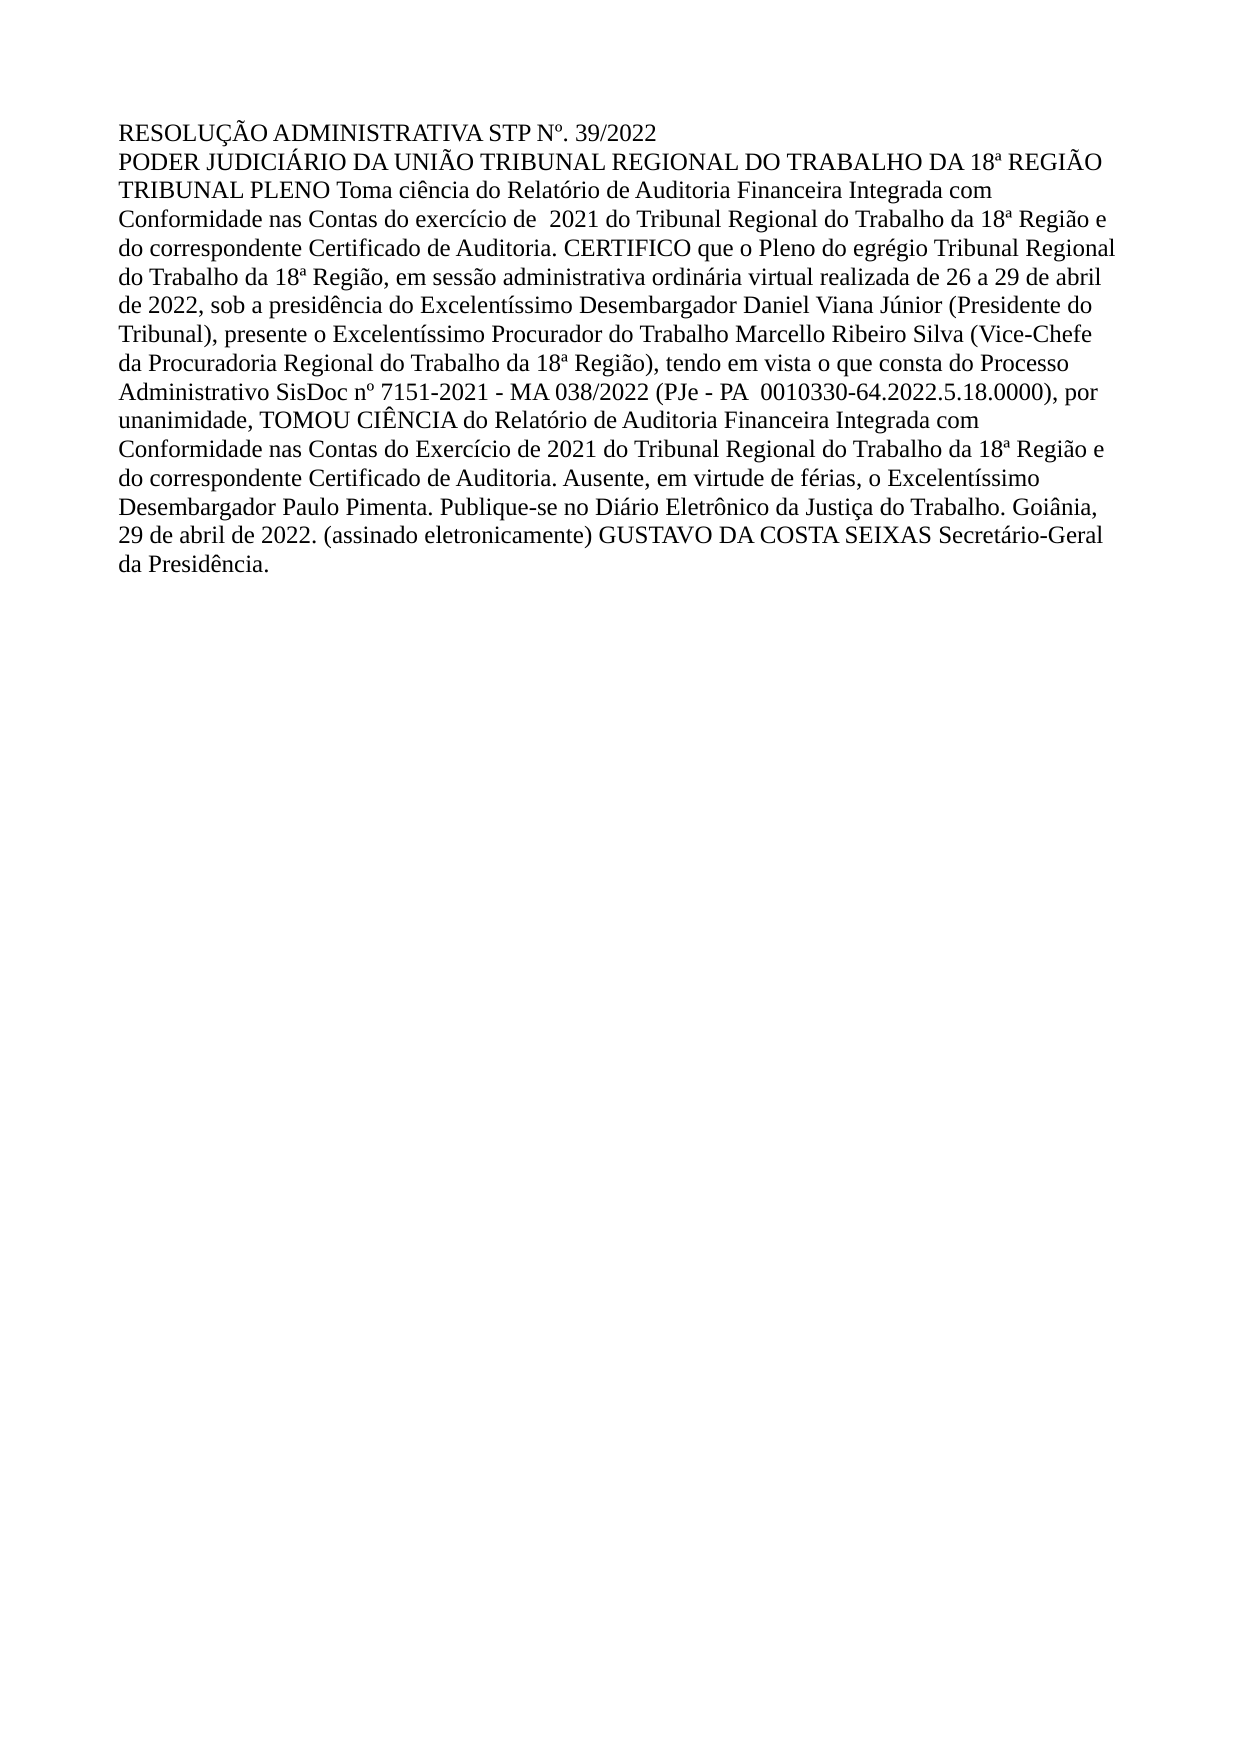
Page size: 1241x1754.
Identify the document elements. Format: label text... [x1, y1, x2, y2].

text RESOLUÇÃO ADMINISTRATIVA STP Nº. 39/2022 [118, 118, 1122, 147]
text PODER JUDICIÁRIO DA UNIÃO TRIBUNAL REGIONAL DO TRABALHO DA 18ª REGIÃO TRIBUNAL PLENO Toma ciência do Relatório de Auditoria Financeira Integrada com Conformidade nas Contas do exercício de 2021 do Tribunal Regional do Trabalho da 18ª Região e do correspondente Certificado de Auditoria. CERTIFICO que o Pleno do egrégio Tribunal Regional do Trabalho da 18ª Região, em sessão administrativa ordinária virtual realizada de 26 a 29 de abril de 2022, sob a presidência do Excelentíssimo Desembargador Daniel Viana Júnior (Presidente do Tribunal), presente o Excelentíssimo Procurador do Trabalho Marcello Ribeiro Silva (Vice-Chefe da Procuradoria Regional do Trabalho da 18ª Região), tendo em vista o que consta do Processo Administrativo SisDoc nº 7151-2021 - MA 038/2022 (PJe - PA 0010330-64.2022.5.18.0000), por unanimidade, TOMOU CIÊNCIA do Relatório de Auditoria Financeira Integrada com Conformidade nas Contas do Exercício de 2021 do Tribunal Regional do Trabalho da 18ª Região e do correspondente Certificado de Auditoria. Ausente, em virtude de férias, o Excelentíssimo Desembargador Paulo Pimenta. Publique-se no Diário Eletrônico da Justiça do Trabalho. Goiânia, 29 de abril de 2022. (assinado eletronicamente) GUSTAVO DA COSTA SEIXAS Secretário-Geral da Presidência. [118, 147, 1122, 578]
